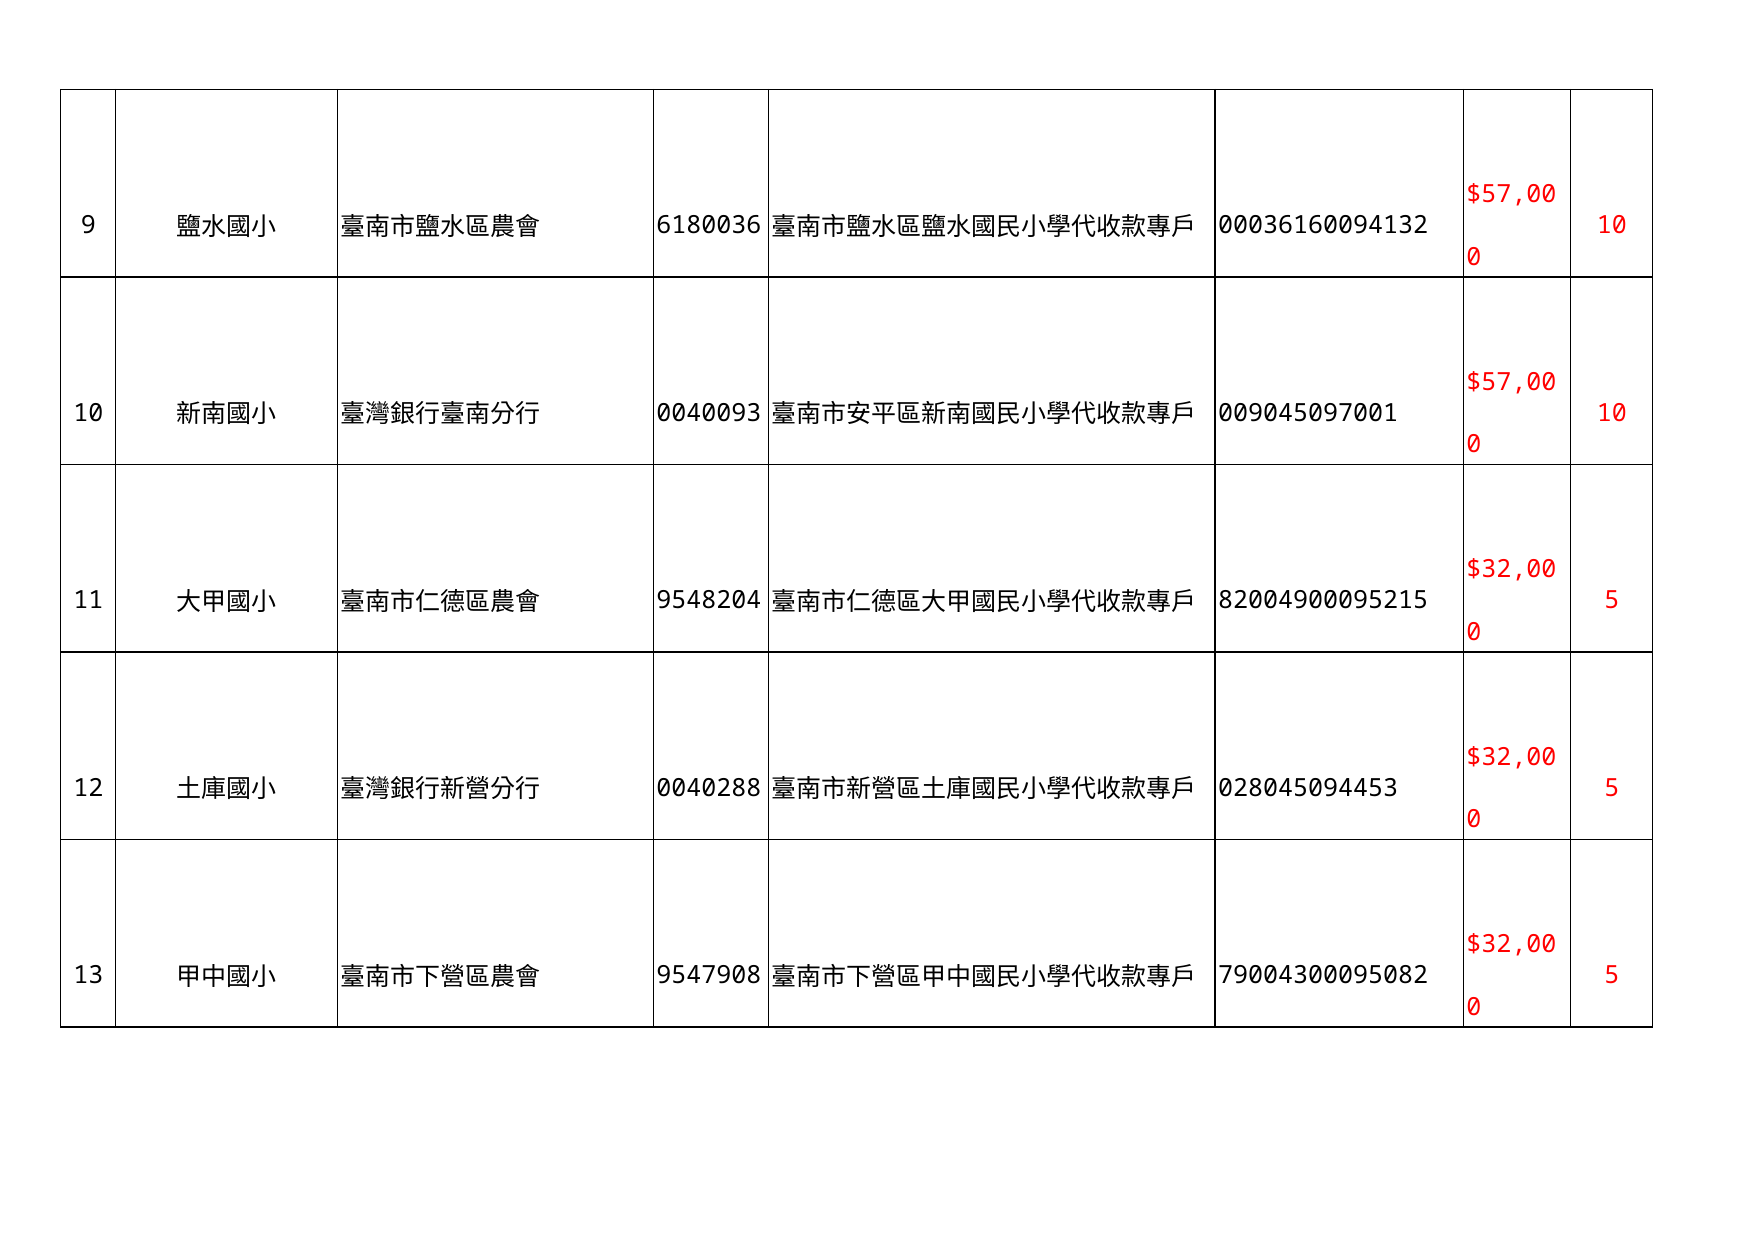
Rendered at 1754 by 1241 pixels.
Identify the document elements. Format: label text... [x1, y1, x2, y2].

table_cell 10 [61, 278, 115, 464]
table_cell 鹽水國小 [116, 90, 337, 276]
table_cell 12 [61, 653, 115, 839]
table_cell 028045094453 [1216, 653, 1463, 839]
table_cell 5 [1571, 465, 1652, 651]
table_cell 10 [1571, 278, 1652, 464]
table_cell 009045097001 [1216, 278, 1463, 464]
table_cell 臺灣銀行新營分行 [338, 653, 653, 839]
table_cell 臺南市仁德區農會 [338, 465, 653, 651]
table_cell 0040093 [654, 278, 768, 464]
table_cell 臺南市下營區農會 [338, 840, 653, 1026]
table_cell $57,000 [1464, 278, 1570, 464]
table_cell 82004900095215 [1216, 465, 1463, 651]
table_cell 00036160094132 [1216, 90, 1463, 276]
table_cell 13 [61, 840, 115, 1026]
table_cell 5 [1571, 653, 1652, 839]
table_cell 臺南市安平區新南國民小學代收款專戶 [769, 278, 1214, 464]
table_cell 11 [61, 465, 115, 651]
table_cell 臺南市新營區土庫國民小學代收款專戶 [769, 653, 1214, 839]
table_cell 臺南市鹽水區鹽水國民小學代收款專戶 [769, 90, 1214, 276]
table_cell 9547908 [654, 840, 768, 1026]
table_cell $32,000 [1464, 465, 1570, 651]
table_cell 新南國小 [116, 278, 337, 464]
table_cell 9 [61, 90, 115, 276]
table_cell 6180036 [654, 90, 768, 276]
table_cell 5 [1571, 840, 1652, 1026]
table_cell 大甲國小 [116, 465, 337, 651]
table_cell $32,000 [1464, 653, 1570, 839]
table_cell 甲中國小 [116, 840, 337, 1026]
table_cell $32,000 [1464, 840, 1570, 1026]
table_cell 10 [1571, 90, 1652, 276]
table_cell 土庫國小 [116, 653, 337, 839]
table_cell 臺南市鹽水區農會 [338, 90, 653, 276]
table_cell 79004300095082 [1216, 840, 1463, 1026]
table_cell 臺南市仁德區大甲國民小學代收款專戶 [769, 465, 1214, 651]
table_cell 臺南市下營區甲中國民小學代收款專戶 [769, 840, 1214, 1026]
table_cell 9548204 [654, 465, 768, 651]
table_cell $57,000 [1464, 90, 1570, 276]
table_cell 0040288 [654, 653, 768, 839]
table_cell 臺灣銀行臺南分行 [338, 278, 653, 464]
